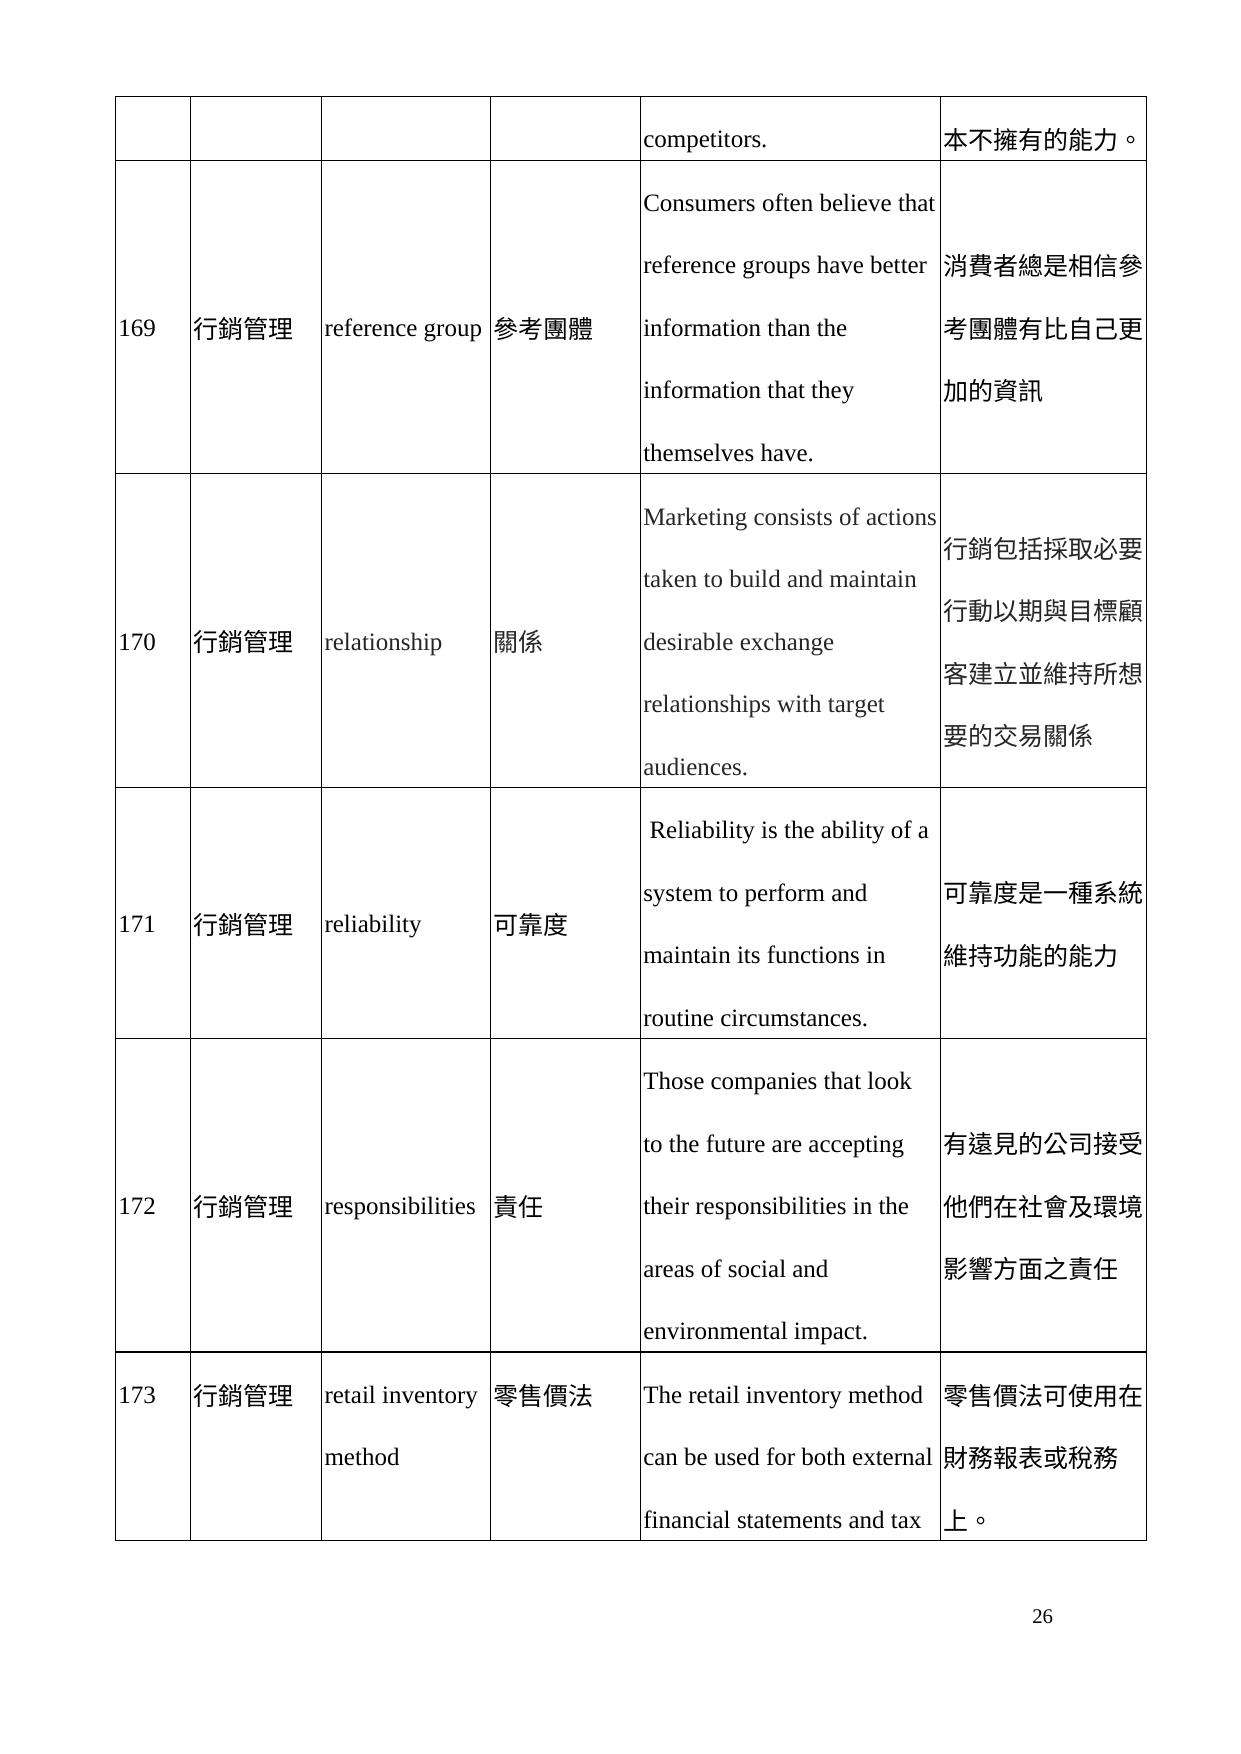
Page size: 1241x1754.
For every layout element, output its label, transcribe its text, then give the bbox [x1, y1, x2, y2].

table_cell 行銷管理 [191, 788, 321, 1038]
table_cell 行銷管理 [191, 1353, 321, 1540]
table_cell 可靠度 [491, 788, 640, 1038]
table_cell [116, 97, 190, 160]
table_cell reliability [322, 788, 490, 1038]
table_cell responsibilities [322, 1039, 490, 1351]
table_cell 173 [116, 1353, 190, 1540]
table_cell 消費者總是相信參考團體有比自己更加的資訊 [941, 161, 1146, 473]
table_cell Reliability is the ability of a system to perform and maintain its functions in routine circumstances. [641, 788, 940, 1038]
table_cell 169 [116, 161, 190, 473]
table_cell 可靠度是一種系統維持功能的能力 [941, 788, 1146, 1038]
table_cell 171 [116, 788, 190, 1038]
table_cell 行銷包括採取必要行動以期與目標顧客建立並維持所想要的交易關係 [941, 474, 1146, 787]
table_cell 行銷管理 [191, 161, 321, 473]
table_cell 本不擁有的能力。 [941, 97, 1146, 160]
table_cell 有遠見的公司接受他們在社會及環境影響方面之責任 [941, 1039, 1146, 1351]
table_cell reference group [322, 161, 490, 473]
table_cell Those companies that look to the future are accepting their responsibilities in the areas of social and environmental impact. [641, 1039, 940, 1351]
table_cell [491, 97, 640, 160]
table_cell 關係 [491, 474, 640, 787]
table_cell 參考團體 [491, 161, 640, 473]
table_cell 零售價法 [491, 1353, 640, 1540]
table_cell 行銷管理 [191, 474, 321, 787]
table_cell [191, 97, 321, 160]
table_cell retail inventory method [322, 1353, 490, 1540]
table_cell Marketing consists of actions taken to build and maintain desirable exchange relationships with target audiences. [641, 474, 940, 787]
table_cell 172 [116, 1039, 190, 1351]
table_cell 零售價法可使用在財務報表或稅務上。 [941, 1353, 1146, 1540]
table_cell [322, 97, 490, 160]
table_cell 170 [116, 474, 190, 787]
table_cell The retail inventory method can be used for both external financial statements and tax [641, 1353, 940, 1540]
table_cell 責任 [491, 1039, 640, 1351]
table_cell Consumers often believe that reference groups have better information than the information that they themselves have. [641, 161, 940, 473]
table_cell competitors. [641, 97, 940, 160]
table_cell relationship [322, 474, 490, 787]
table_cell 行銷管理 [191, 1039, 321, 1351]
